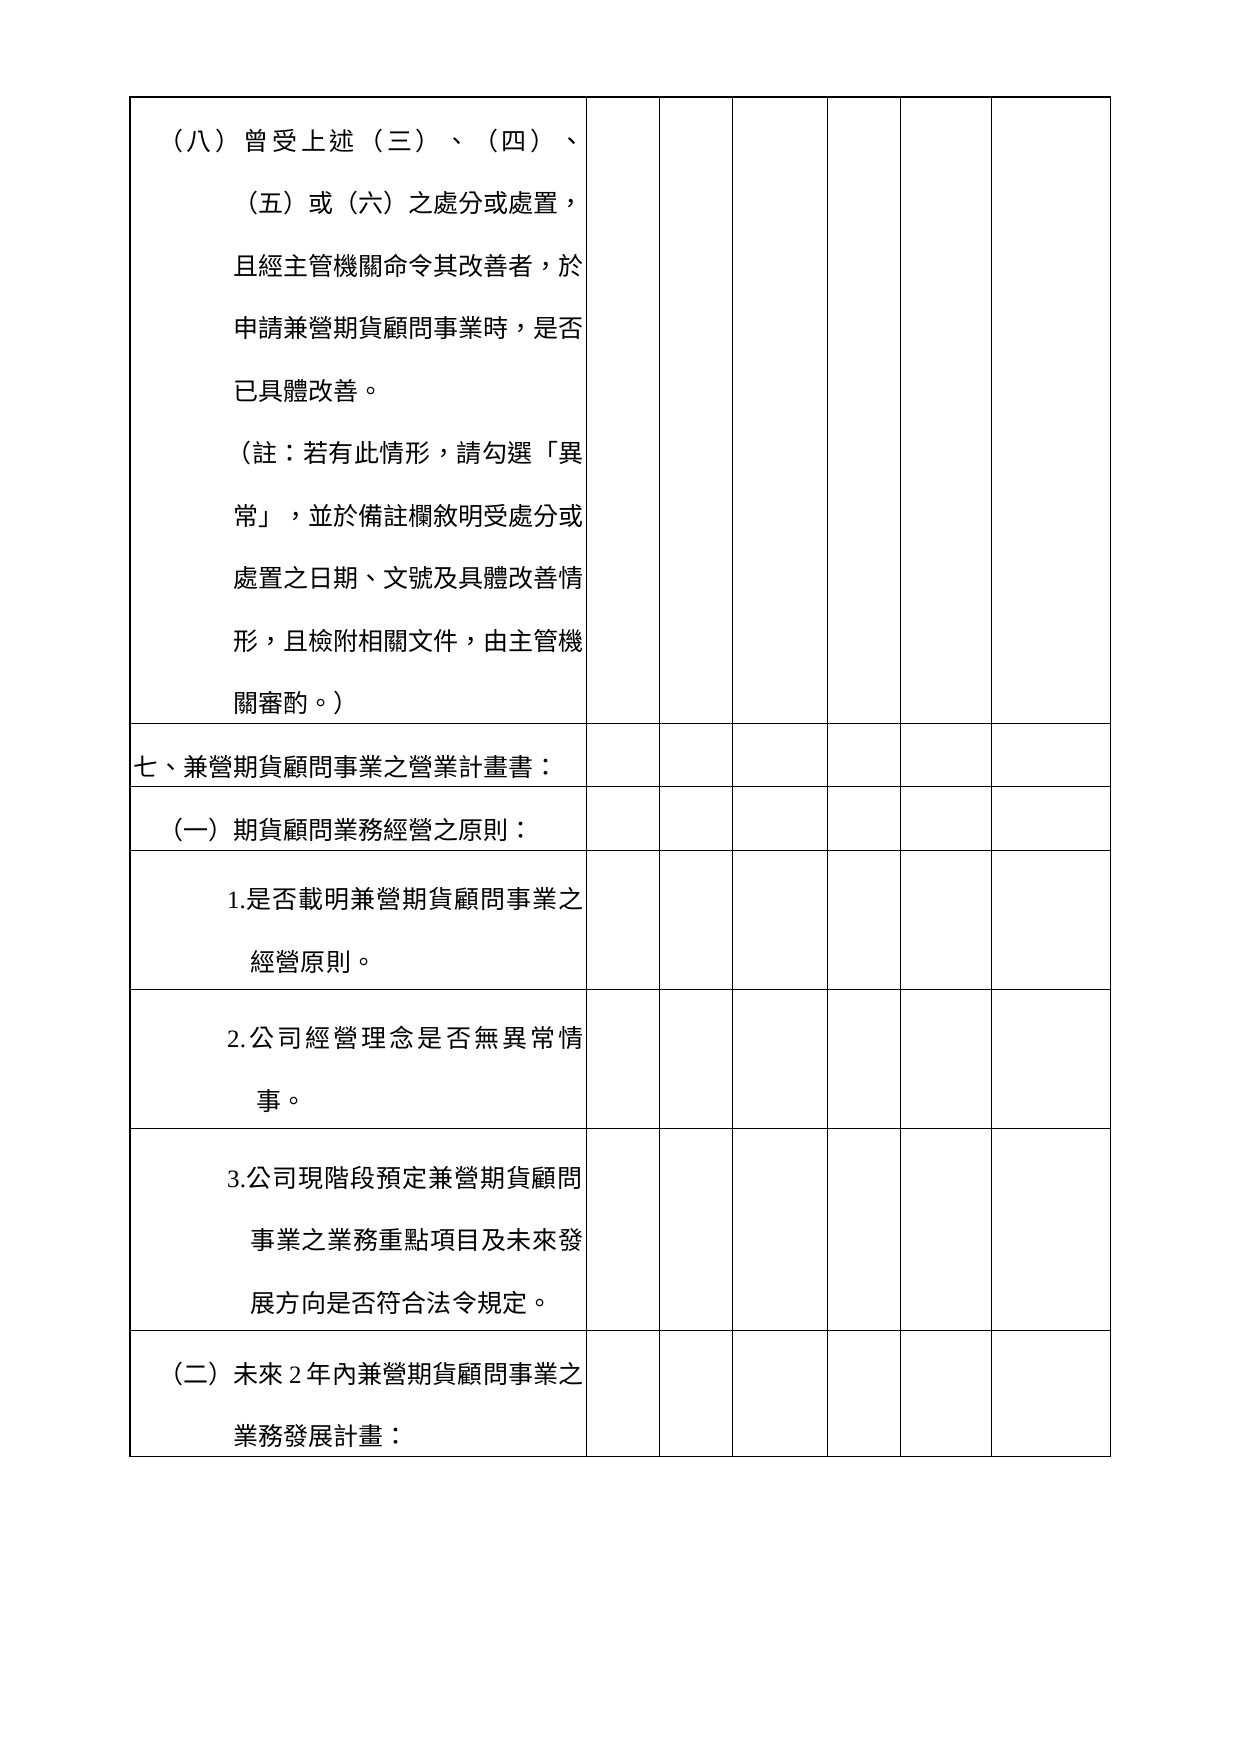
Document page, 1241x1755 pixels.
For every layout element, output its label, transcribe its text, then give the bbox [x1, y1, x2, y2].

table_cell [733, 1129, 827, 1329]
table_cell [992, 851, 1110, 989]
table_cell [828, 990, 900, 1128]
table_cell [992, 1331, 1110, 1456]
table_cell [660, 787, 732, 849]
table_cell [992, 990, 1110, 1128]
table_cell [901, 851, 991, 989]
table_cell [660, 1331, 732, 1456]
table_cell [828, 724, 900, 786]
table_cell [660, 98, 732, 722]
table_cell [992, 787, 1110, 849]
table_cell [901, 787, 991, 849]
table_cell [901, 1129, 991, 1329]
table_cell [828, 1331, 900, 1456]
table_cell [587, 787, 659, 849]
table_cell [733, 787, 827, 849]
table_cell [660, 851, 732, 989]
table_cell [660, 1129, 732, 1329]
table_cell [901, 98, 991, 722]
table_cell [733, 724, 827, 786]
table_cell [733, 990, 827, 1128]
table_cell [660, 724, 732, 786]
table_cell [733, 1331, 827, 1456]
table_cell [587, 724, 659, 786]
table_cell [587, 98, 659, 722]
table_cell 七、兼營期貨顧問事業之營業計畫書： [131, 724, 586, 786]
table_cell （二）未來2年內兼營期貨顧問事業之業務發展計畫： [131, 1331, 586, 1456]
table_cell [992, 724, 1110, 786]
table_cell [828, 98, 900, 722]
table_cell [660, 990, 732, 1128]
table_cell [828, 1129, 900, 1329]
table_cell [901, 1331, 991, 1456]
table_cell [587, 1331, 659, 1456]
table_cell （八）曾受上述（三）、（四）、（五）或（六）之處分或處置，且經主管機關命令其改善者，於申請兼營期貨顧問事業時，是否已具體改善。 （註：若有此情形，請勾選「異常」，並於備註欄敘明受處分或處置之日期、文號及具體改善情形，且檢附相關文件，由主管機關審酌。） [131, 98, 586, 722]
table_cell [901, 990, 991, 1128]
table_cell [587, 1129, 659, 1329]
table_cell [587, 851, 659, 989]
table_cell [733, 851, 827, 989]
table_cell [828, 787, 900, 849]
table_cell [992, 1129, 1110, 1329]
table_cell （一）期貨顧問業務經營之原則： [131, 787, 586, 849]
table_cell [733, 98, 827, 722]
table_cell [587, 990, 659, 1128]
table_cell [828, 851, 900, 989]
table_cell 1.是否載明兼營期貨顧問事業之經營原則。 [131, 851, 586, 989]
table_cell [901, 724, 991, 786]
table_cell [992, 98, 1110, 722]
table_cell 2.公司經營理念是否無異常情事。 [131, 990, 586, 1128]
table_cell 3.公司現階段預定兼營期貨顧問事業之業務重點項目及未來發展方向是否符合法令規定。 [131, 1129, 586, 1329]
